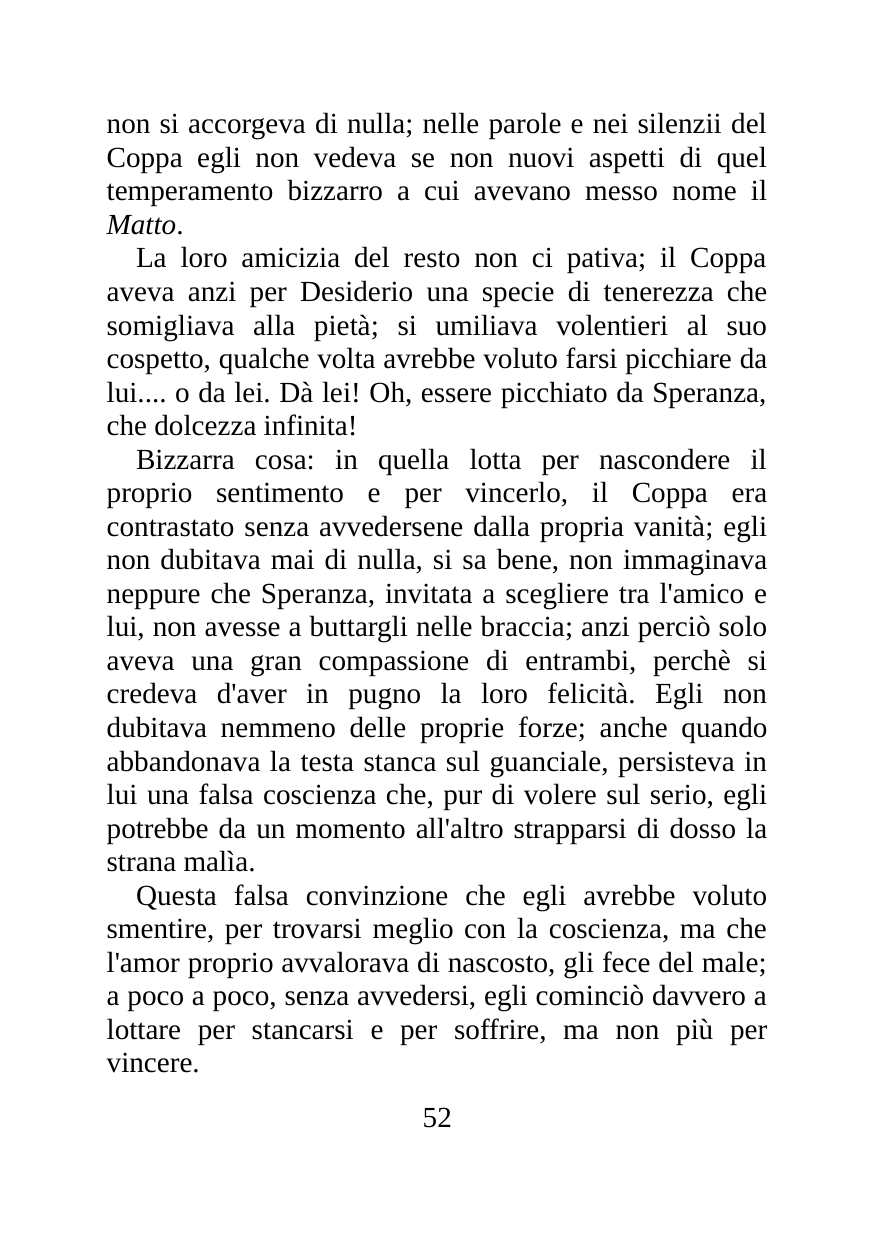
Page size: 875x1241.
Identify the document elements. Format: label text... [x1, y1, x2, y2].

text La loro amicizia del resto non ci pativa; il Coppa aveva anzi per Desiderio una specie di tenerezza che somigliava alla pietà; si umiliava volentieri al suo cospetto, qualche volta avrebbe voluto farsi picchiare da lui.... o da lei. Dà lei! Oh, essere picchiato da Speranza, che dolcezza infinita! [106, 241, 768, 442]
text Bizzarra cosa: in quella lotta per nascondere il proprio sentimento e per vincerlo, il Coppa era contrastato senza avvedersene dalla propria vanità; egli non dubitava mai di nulla, si sa bene, non immaginava neppure che Speranza, invitata a scegliere tra l'amico e lui, non avesse a buttargli nelle braccia; anzi perciò solo aveva una gran compassione di entrambi, perchè si credeva d'aver in pugno la loro felicità. Egli non dubitava nemmeno delle proprie forze; anche quando abbandonava la testa stanca sul guanciale, persisteva in lui una falsa coscienza che, pur di volere sul serio, egli potrebbe da un momento all'altro strapparsi di dosso la strana malìa. [106, 442, 768, 878]
text Questa falsa convinzione che egli avrebbe voluto smentire, per trovarsi meglio con la coscienza, ma che l'amor proprio avvalorava di nascosto, gli fece del male; a poco a poco, senza avvedersi, egli cominciò davvero a lottare per stancarsi e per soffrire, ma non più per vincere. [106, 878, 768, 1079]
text non si accorgeva di nulla; nelle parole e nei silenzii del Coppa egli non vedeva se non nuovi aspetti di quel temperamento bizzarro a cui avevano messo nome il Matto. [106, 106, 768, 241]
